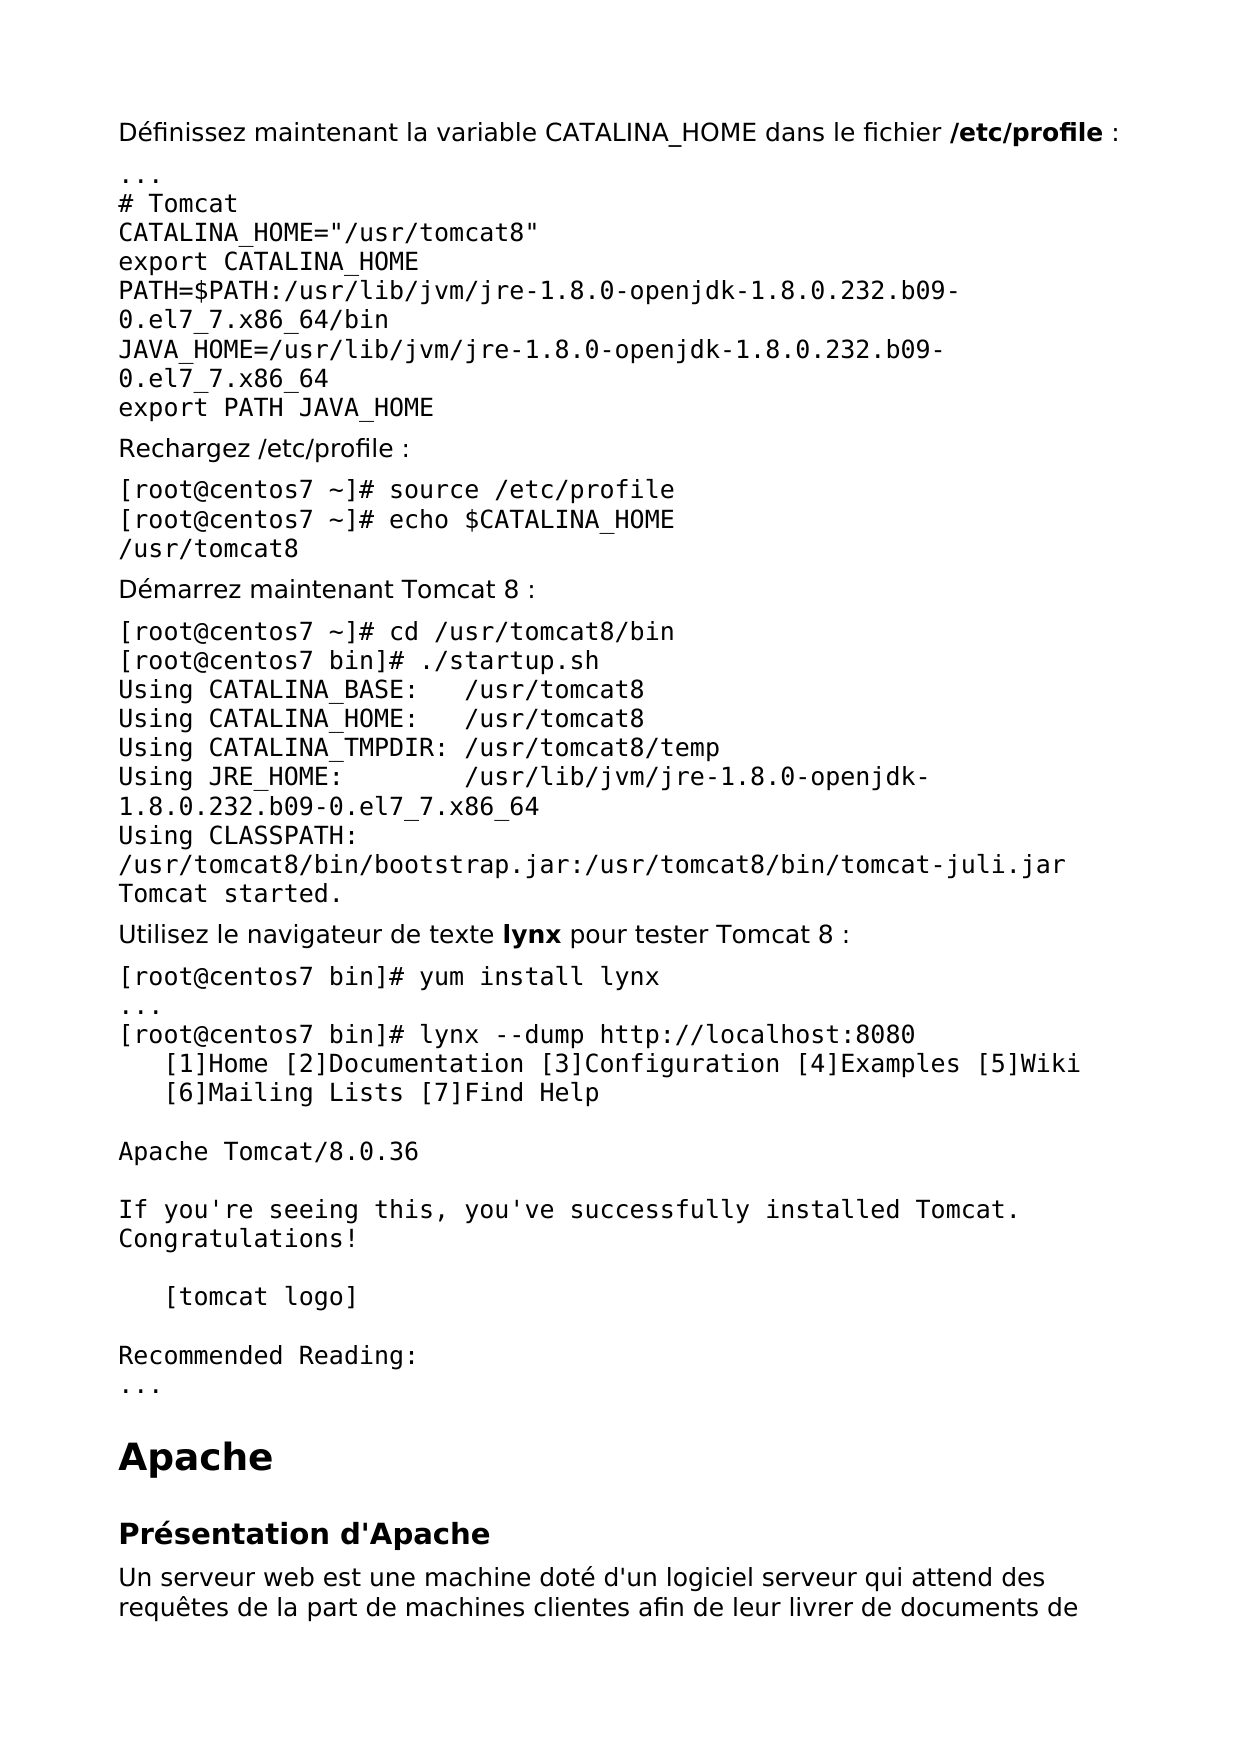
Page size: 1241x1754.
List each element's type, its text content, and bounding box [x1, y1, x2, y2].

text Rechargez /etc/profile : [118, 434, 1122, 463]
text [root@centos7 ~]# cd /usr/tomcat8/bin [root@centos7 bin]# ./startup.sh Using CATALINA_BASE: /usr/tomcat8 Using CATALINA_HOME: /usr/tomcat8 Using CATALINA_TMPDIR: /usr/tomcat8/temp Using JRE_HOME: /usr/lib/jvm/jre-1.8.0-openjdk-1.8.0.232.b09-0.el7_7.x86_64 Using CLASSPATH: /usr/tomcat8/bin/bootstrap.jar:/usr/tomcat8/bin/tomcat-juli.jar Tomcat started. [118, 617, 1122, 908]
subtitle Apache [118, 1436, 1122, 1480]
text [root@centos7 bin]# yum install lynx ... [root@centos7 bin]# lynx --dump http://localhost:8080 [1]Home [2]Documentation [3]Configuration [4]Examples [5]Wiki [6]Mailing Lists [7]Find Help Apache Tomcat/8.0.36 If you're seeing this, you've successfully installed Tomcat. Congratulations! [tomcat logo] Recommended Reading: ... [118, 962, 1122, 1399]
text ... # Tomcat CATALINA_HOME="/usr/tomcat8" export CATALINA_HOME PATH=$PATH:/usr/lib/jvm/jre-1.8.0-openjdk-1.8.0.232.b09-0.el7_7.x86_64/bin JAVA_HOME=/usr/lib/jvm/jre-1.8.0-openjdk-1.8.0.232.b09-0.el7_7.x86_64 export PATH JAVA_HOME [118, 160, 1122, 422]
text Un serveur web est une machine doté d'un logiciel serveur qui attend des requêtes de la part de machines clientes afin de leur livrer de documents de [118, 1564, 1122, 1622]
subtitle Présentation d'Apache [118, 1517, 1122, 1551]
text [root@centos7 ~]# source /etc/profile [root@centos7 ~]# echo $CATALINA_HOME /usr/tomcat8 [118, 476, 1122, 563]
text Démarrez maintenant Tomcat 8 : [118, 575, 1122, 604]
text Utilisez le navigateur de texte lynx pour tester Tomcat 8 : [118, 920, 1122, 949]
text Définissez maintenant la variable CATALINA_HOME dans le fichier /etc/profile : [118, 118, 1122, 147]
